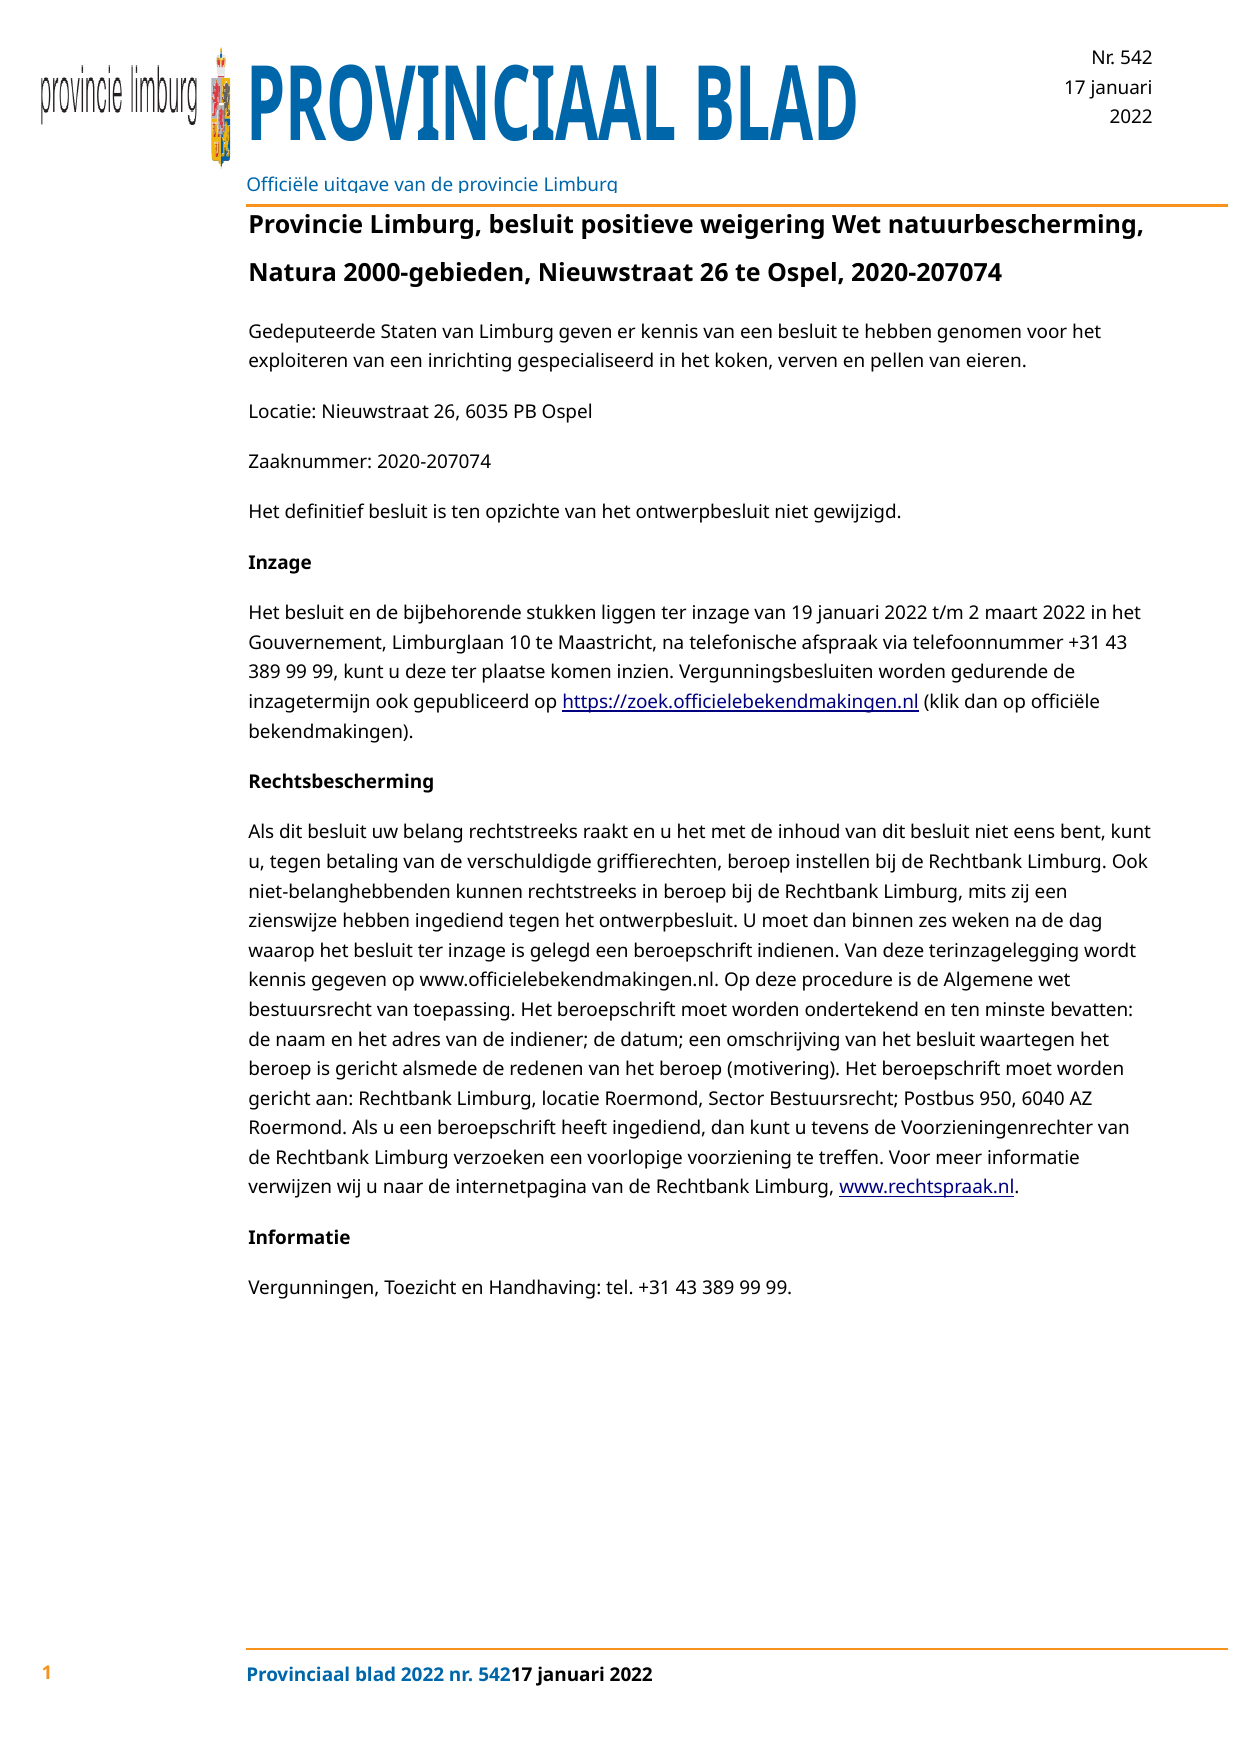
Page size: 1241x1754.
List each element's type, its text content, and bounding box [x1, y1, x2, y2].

picture [41, 47, 231, 172]
text Gedeputeerde Staten van Limburg geven er kennis van een besluit te hebben genomen voor het exploiteren van een inrichting gespecialiseerd in het koken, verven en pellen van eieren. [248, 318, 1152, 373]
text Locatie: Nieuwstraat 26, 6035 PB Ospel [248, 398, 1152, 424]
text Vergunningen, Toezicht en Handhaving: tel. +31 43 389 99 99. [248, 1274, 1152, 1300]
text Provincie Limburg, besluit positieve weigering Wet natuurbescherming, Natura 2000-gebieden, Nieuwstraat 26 te Ospel, 2020-207074 [248, 207, 1152, 288]
text Zaaknummer: 2020-207074 [248, 448, 1152, 474]
text Het definitief besluit is ten opzichte van het ontwerpbesluit niet gewijzigd. [248, 499, 1152, 524]
text Informatie [248, 1224, 1152, 1250]
text Het besluit en de bijbehorende stukken liggen ter inzage van 19 januari 2022 t/m 2 maart 2022 in het Gouvernement, Limburglaan 10 te Maastricht, na telefonische afspraak via telefoonnummer +31 43 389 99 99, kunt u deze ter plaatse komen inzien. Vergunningsbesluiten worden gedurende de inzagetermijn ook gepubliceerd op https://zoek.officielebekendmakingen.nl (klik dan op officiële bekendmakingen). [248, 599, 1152, 744]
text Rechtsbescherming [248, 768, 1152, 794]
text Als dit besluit uw belang rechtstreeks raakt en u het met de inhoud van dit besluit niet eens bent, kunt u, tegen betaling van de verschuldigde griffierechten, beroep instellen bij de Rechtbank Limburg. Ook niet-belanghebbenden kunnen rechtstreeks in beroep bij de Rechtbank Limburg, mits zij een zienswijze hebben ingediend tegen het ontwerpbesluit. U moet dan binnen zes weken na de dag waarop het besluit ter inzage is gelegd een beroepschrift indienen. Van deze terinzagelegging wordt kennis gegeven op www.officielebekendmakingen.nl. Op deze procedure is de Algemene wet bestuursrecht van toepassing. Het beroepschrift moet worden ondertekend en ten minste bevatten: de naam en het adres van de indiener; de datum; een omschrijving van het besluit waartegen het beroep is gericht alsmede de redenen van het beroep (motivering). Het beroepschrift moet worden gericht aan: Rechtbank Limburg, locatie Roermond, Sector Bestuursrecht; Postbus 950, 6040 AZ Roermond. Als u een beroepschrift heeft ingediend, dan kunt u tevens de Voorzieningenrechter van de Rechtbank Limburg verzoeken een voorlopige voorziening te treffen. Voor meer informatie verwijzen wij u naar de internetpagina van de Rechtbank Limburg, www.rechtspraak.nl. [248, 819, 1152, 1199]
text Inzage [248, 549, 1152, 575]
